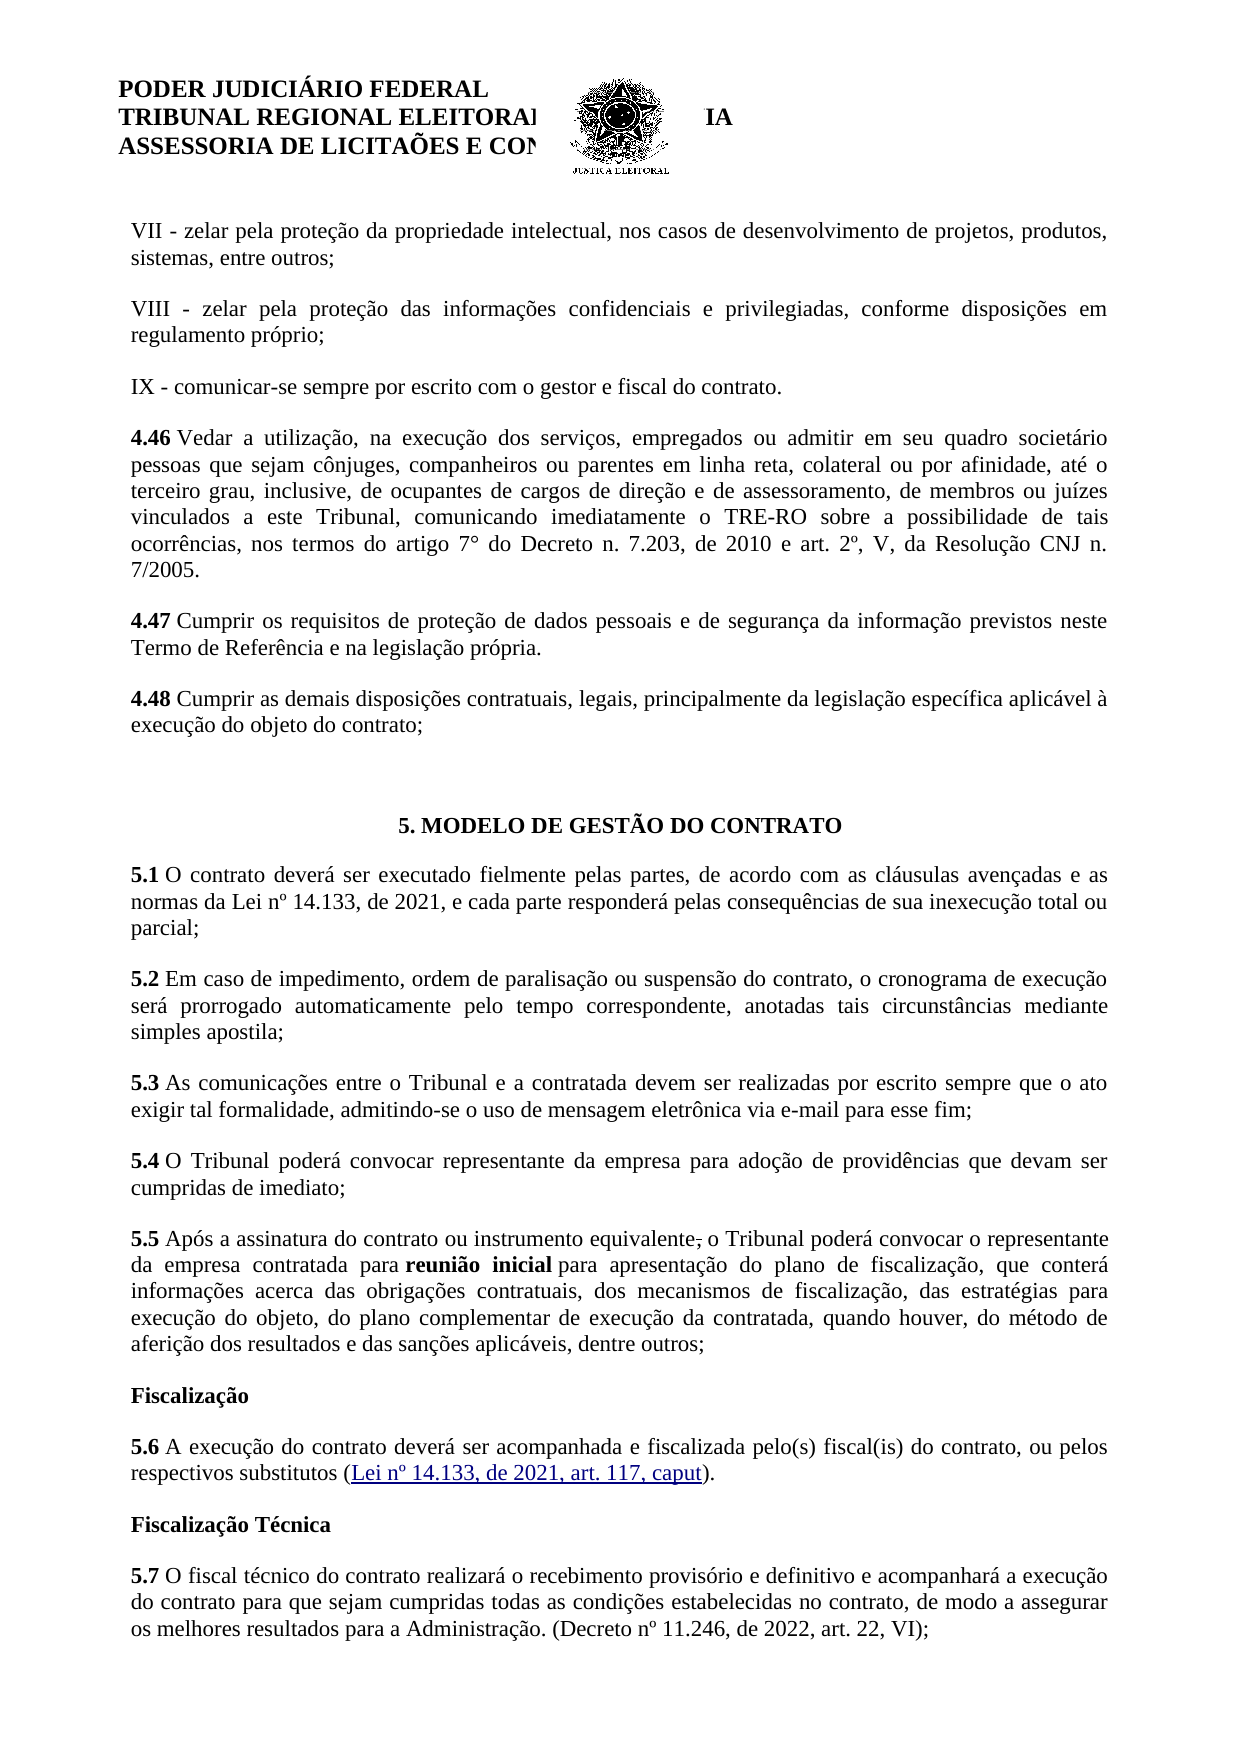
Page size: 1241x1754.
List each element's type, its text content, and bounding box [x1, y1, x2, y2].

text 5. MODELO DE GESTÃO DO CONTRATO [118, 812, 1122, 838]
text VII - zelar pela proteção da propriedade intelectual, nos casos de desenvolvimento de projetos, produtos, sistemas, entre outros; [131, 217, 1110, 270]
text 5.1 O contrato deverá ser executado fielmente pelas partes, de acordo com as cláusulas avençadas e as normas da Lei nº 14.133, de 2021, e cada parte responderá pelas consequências de sua inexecução total ou parcial; [131, 861, 1110, 940]
text IX - comunicar-se sempre por escrito com o gestor e fiscal do contrato. [131, 373, 1110, 399]
text 5.2 Em caso de impedimento, ordem de paralisação ou suspensão do contrato, o cronograma de execução será prorrogado automaticamente pelo tempo correspondente, anotadas tais circunstâncias mediante simples apostila; [131, 965, 1110, 1044]
text 5.3 As comunicações entre o Tribunal e a contratada devem ser realizadas por escrito sempre que o ato exigir tal formalidade, admitindo-se o uso de mensagem eletrônica via e-mail para esse fim; [131, 1069, 1110, 1122]
text 5.5 Após a assinatura do contrato ou instrumento equivalente, o Tribunal poderá convocar o representante da empresa contratada para reunião inicial para apresentação do plano de fiscalização, que conterá informações acerca das obrigações contratuais, dos mecanismos de fiscalização, das estratégias para execução do objeto, do plano complementar de execução da contratada, quando houver, do método de aferição dos resultados e das sanções aplicáveis, dentre outros; [131, 1225, 1110, 1357]
text VIII - zelar pela proteção das informações confidenciais e privilegiadas, conforme disposições em regulamento próprio; [131, 295, 1110, 348]
text 4.46 Vedar a utilização, na execução dos serviços, empregados ou admitir em seu quadro societário pessoas que sejam cônjuges, companheiros ou parentes em linha reta, colateral ou por afinidade, até o terceiro grau, inclusive, de ocupantes de cargos de direção e de assessoramento, de membros ou juízes vinculados a este Tribunal, comunicando imediatamente o TRE-RO sobre a possibilidade de tais ocorrências, nos termos do artigo 7° do Decreto n. 7.203, de 2010 e art. 2º, V, da Resolução CNJ n. 7/2005. [131, 424, 1110, 582]
text 4.48 Cumprir as demais disposições contratuais, legais, principalmente da legislação específica aplicável à execução do objeto do contrato; [131, 685, 1110, 738]
text Fiscalização [131, 1382, 1110, 1408]
text 5.4 O Tribunal poderá convocar representante da empresa para adoção de providências que devam ser cumpridas de imediato; [131, 1147, 1110, 1200]
text Fiscalização Técnica [131, 1511, 1110, 1537]
text 4.47 Cumprir os requisitos de proteção de dados pessoais e de segurança da informação previstos neste Termo de Referência e na legislação própria. [131, 607, 1110, 660]
text 5.7 O fiscal técnico do contrato realizará o recebimento provisório e definitivo e acompanhará a execução do contrato para que sejam cumpridas todas as condições estabelecidas no contrato, de modo a assegurar os melhores resultados para a Administração. (Decreto nº 11.246, de 2022, art. 22, VI); [131, 1562, 1110, 1641]
text 5.6 A execução do contrato deverá ser acompanhada e fiscalizada pelo(s) fiscal(is) do contrato, ou pelos respectivos substitutos (Lei nº 14.133, de 2021, art. 117, caput). [131, 1433, 1110, 1486]
